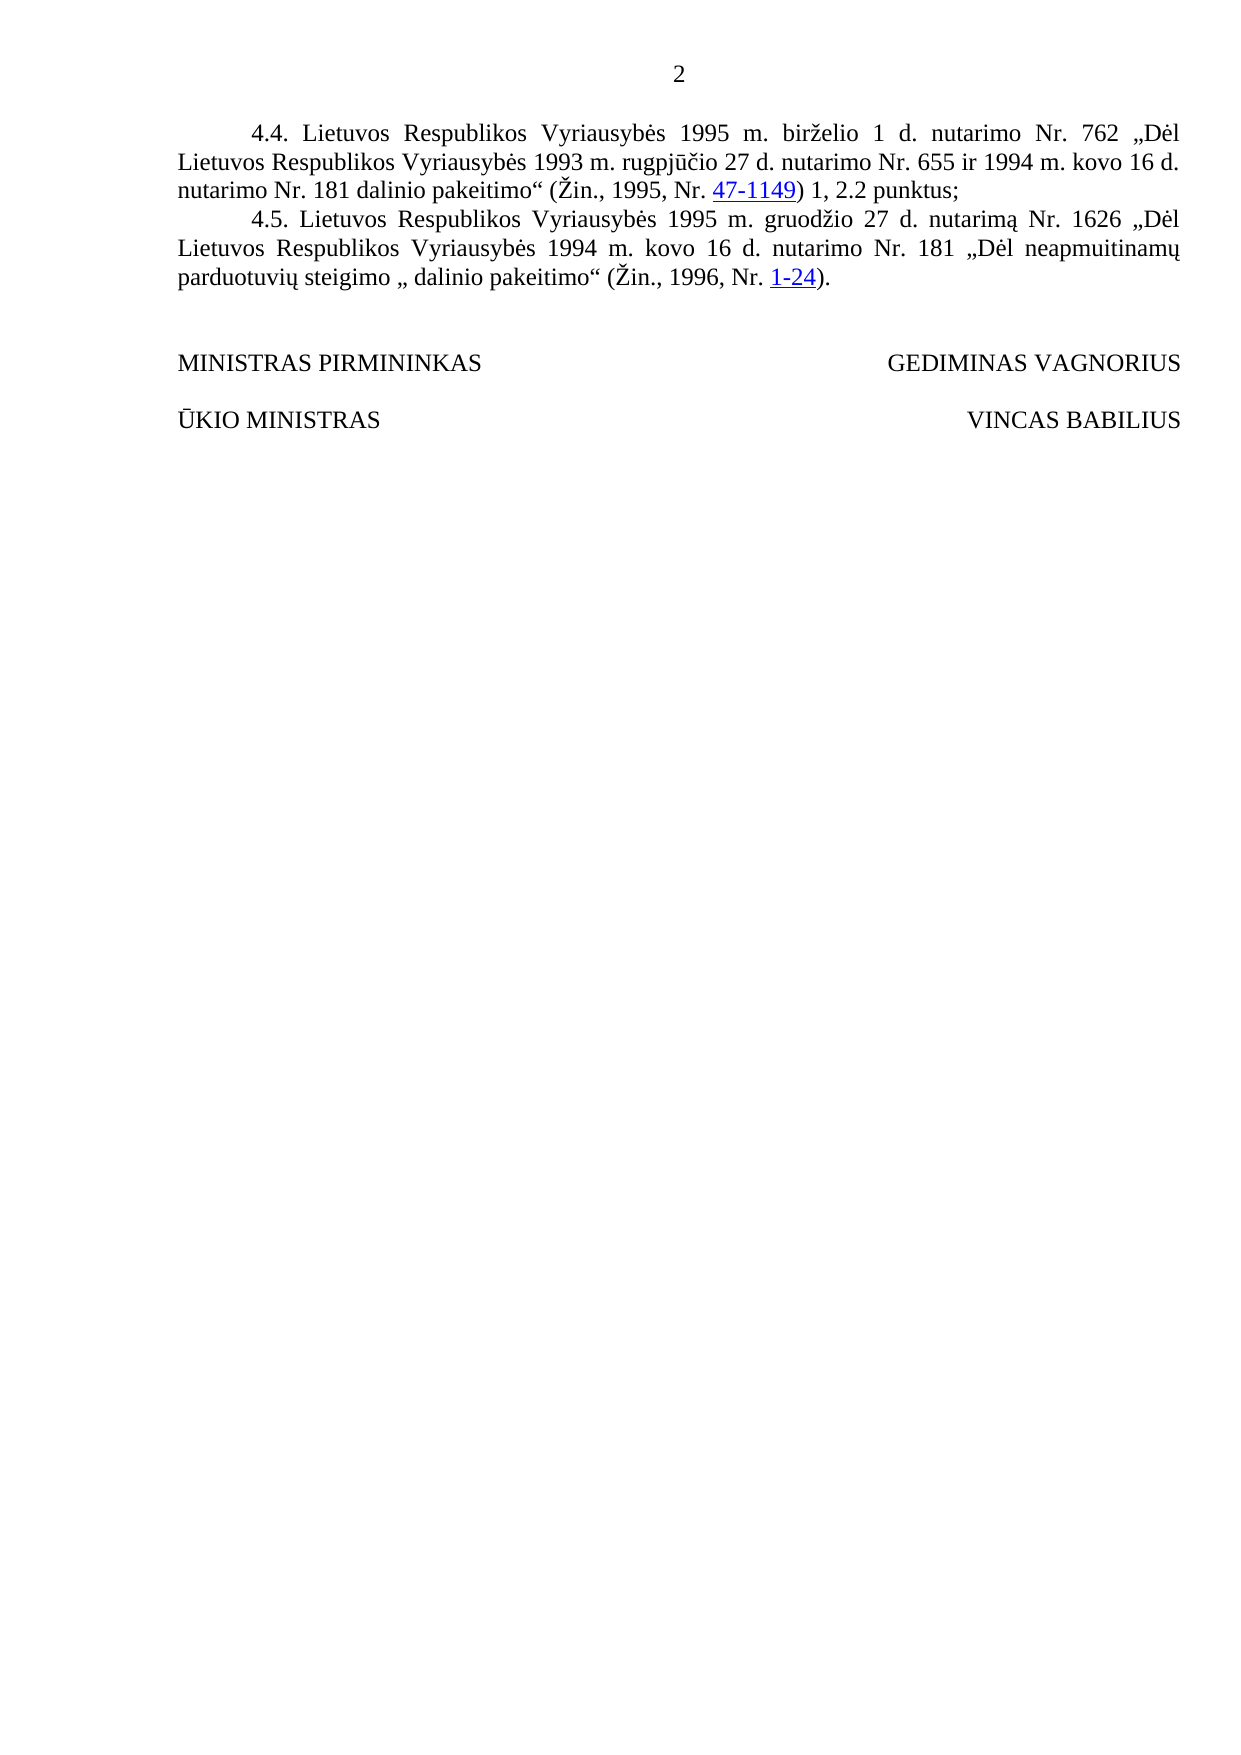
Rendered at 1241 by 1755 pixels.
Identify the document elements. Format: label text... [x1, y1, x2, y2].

text 4.4. Lietuvos Respublikos Vyriausybės 1995 m. birželio 1 d. nutarimo Nr. 762 „Dėl Lietuvos Respublikos Vyriausybės 1993 m. rugpjūčio 27 d. nutarimo Nr. 655 ir 1994 m. kovo 16 d. nutarimo Nr. 181 dalinio pakeitimo“ (Žin., 1995, Nr. 47-1149) 1, 2.2 punktus; [177, 118, 1181, 204]
text Ūkio ministras Vincas Babilius [177, 406, 1181, 434]
text Ministras Pirmininkas Gediminas Vagnorius [177, 348, 1181, 377]
text 4.5. Lietuvos Respublikos Vyriausybės 1995 m. gruodžio 27 d. nutarimą Nr. 1626 „Dėl Lietuvos Respublikos Vyriausybės 1994 m. kovo 16 d. nutarimo Nr. 181 „Dėl neapmuitinamų parduotuvių steigimo „ dalinio pakeitimo“ (Žin., 1996, Nr. 1-24). [177, 204, 1181, 291]
